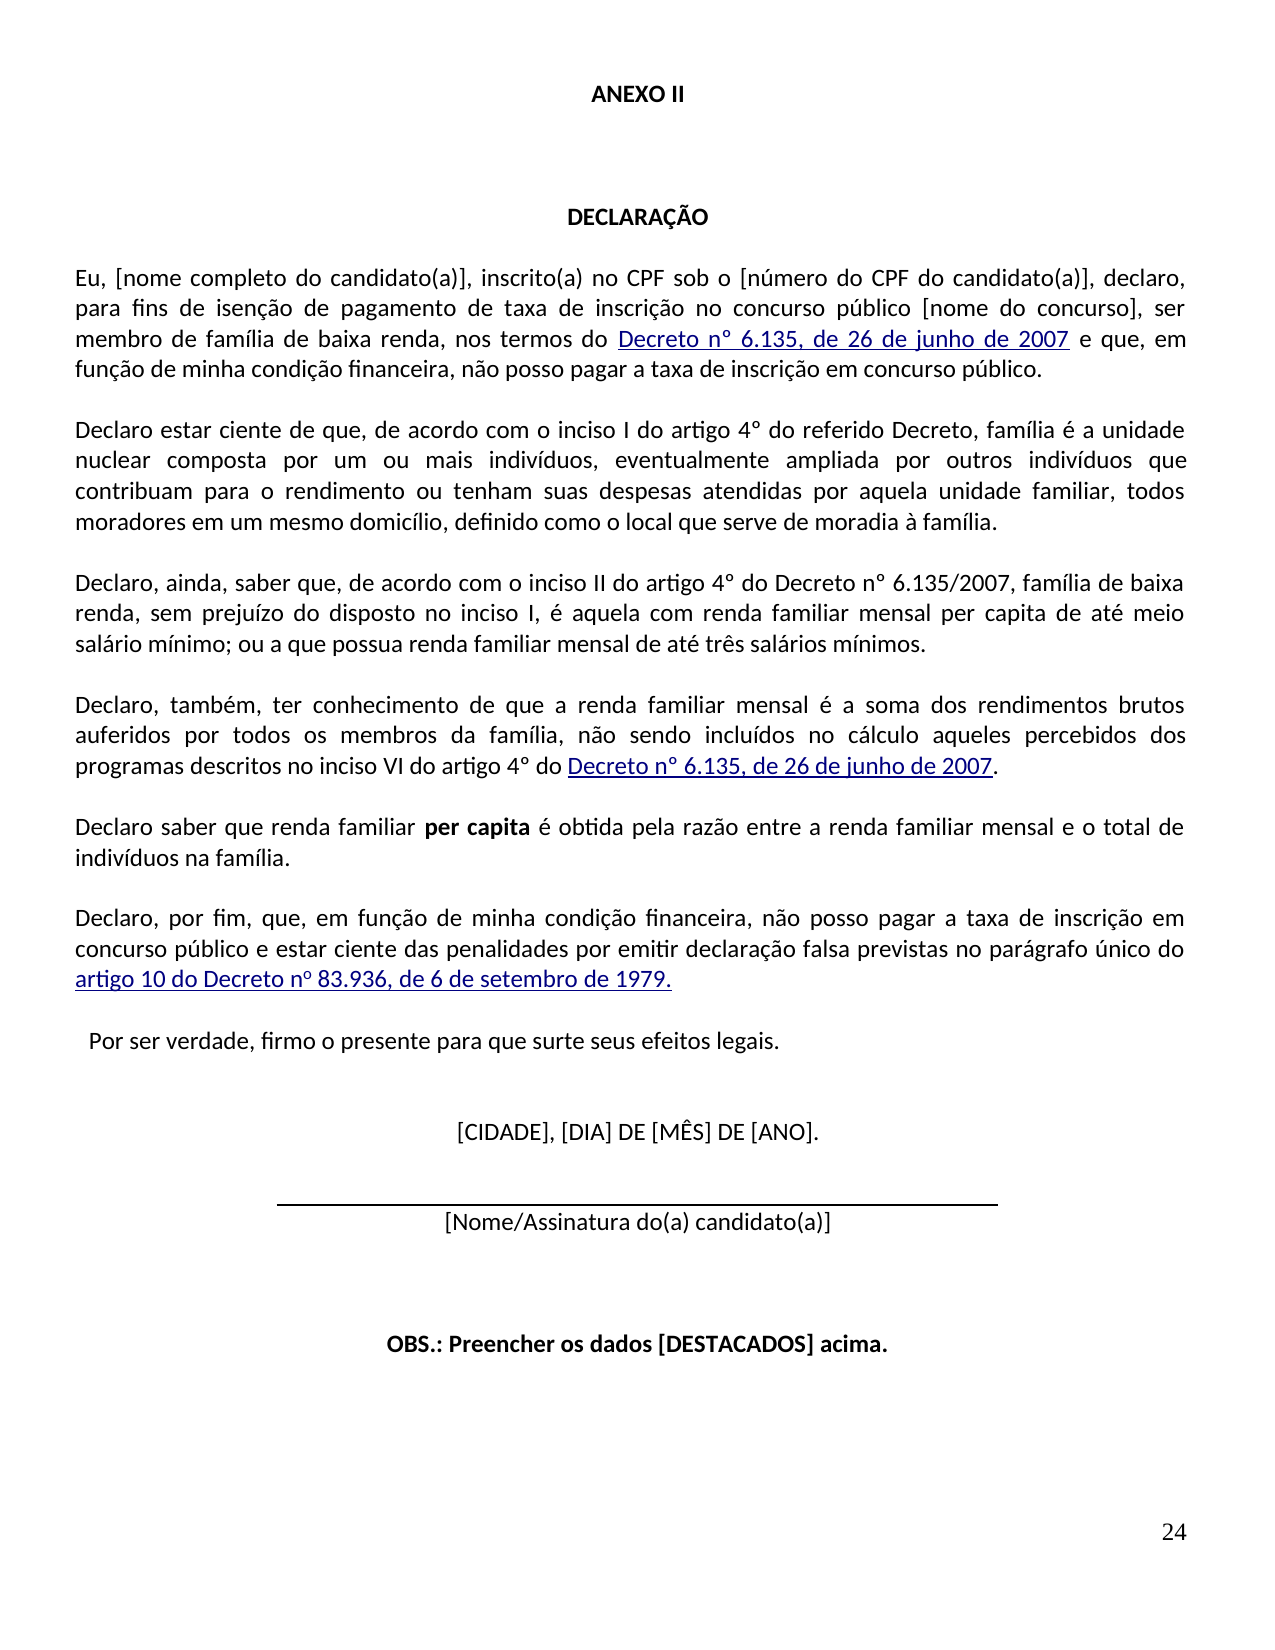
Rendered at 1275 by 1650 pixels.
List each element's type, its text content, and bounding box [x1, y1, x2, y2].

subtitle ANEXO II [88, 78, 1187, 109]
text [Nome/Assinatura do(a) candidato(a)] [88, 1206, 1187, 1236]
text Por ser verdade, firmo o presente para que surte seus efeitos legais. [89, 1025, 1204, 1055]
text DECLARAÇÃO [88, 201, 1187, 231]
text Declaro, por fim, que, em função de minha condição financeira, não posso pagar a taxa de inscrição em concurso público e estar ciente das penalidades por emitir declaração falsa previstas no parágrafo único do artigo 10 do Decreto no 83.936, de 6 de setembro de 1979. [75, 903, 1187, 994]
text Declaro, ainda, saber que, de acordo com o inciso II do artigo 4º do Decreto nº 6.135/2007, família de baixa renda, sem prejuízo do disposto no inciso I, é aquela com renda familiar mensal per capita de até meio salário mínimo; ou a que possua renda familiar mensal de até três salários mínimos. [75, 567, 1187, 658]
text [CIDADE], [DIA] DE [MÊS] DE [ANO]. [89, 1116, 1187, 1147]
text OBS.: Preencher os dados [DESTACADOS] acima. [88, 1328, 1187, 1358]
text Eu, [nome completo do candidato(a)], inscrito(a) no CPF sob o [número do CPF do candidato(a)], declaro, para fins de isenção de pagamento de taxa de inscrição no concurso público [nome do concurso], ser membro de família de baixa renda, nos termos do Decreto nº 6.135, de 26 de junho de 2007 e que, em função de minha condição financeira, não posso pagar a taxa de inscrição em concurso público. [75, 262, 1187, 384]
text Declaro estar ciente de que, de acordo com o inciso I do artigo 4º do referido Decreto, família é a unidade nuclear composta por um ou mais indivíduos, eventualmente ampliada por outros indivíduos que contribuam para o rendimento ou tenham suas despesas atendidas por aquela unidade familiar, todos moradores em um mesmo domicílio, definido como o local que serve de moradia à família. [75, 414, 1187, 536]
text Declaro saber que renda familiar per capita é obtida pela razão entre a renda familiar mensal e o total de indivíduos na família. [75, 811, 1186, 872]
text Declaro, também, ter conhecimento de que a renda familiar mensal é a soma dos rendimentos brutos auferidos por todos os membros da família, não sendo incluídos no cálculo aqueles percebidos dos programas descritos no inciso VI do artigo 4º do Decreto nº 6.135, de 26 de junho de 2007. [75, 689, 1187, 781]
